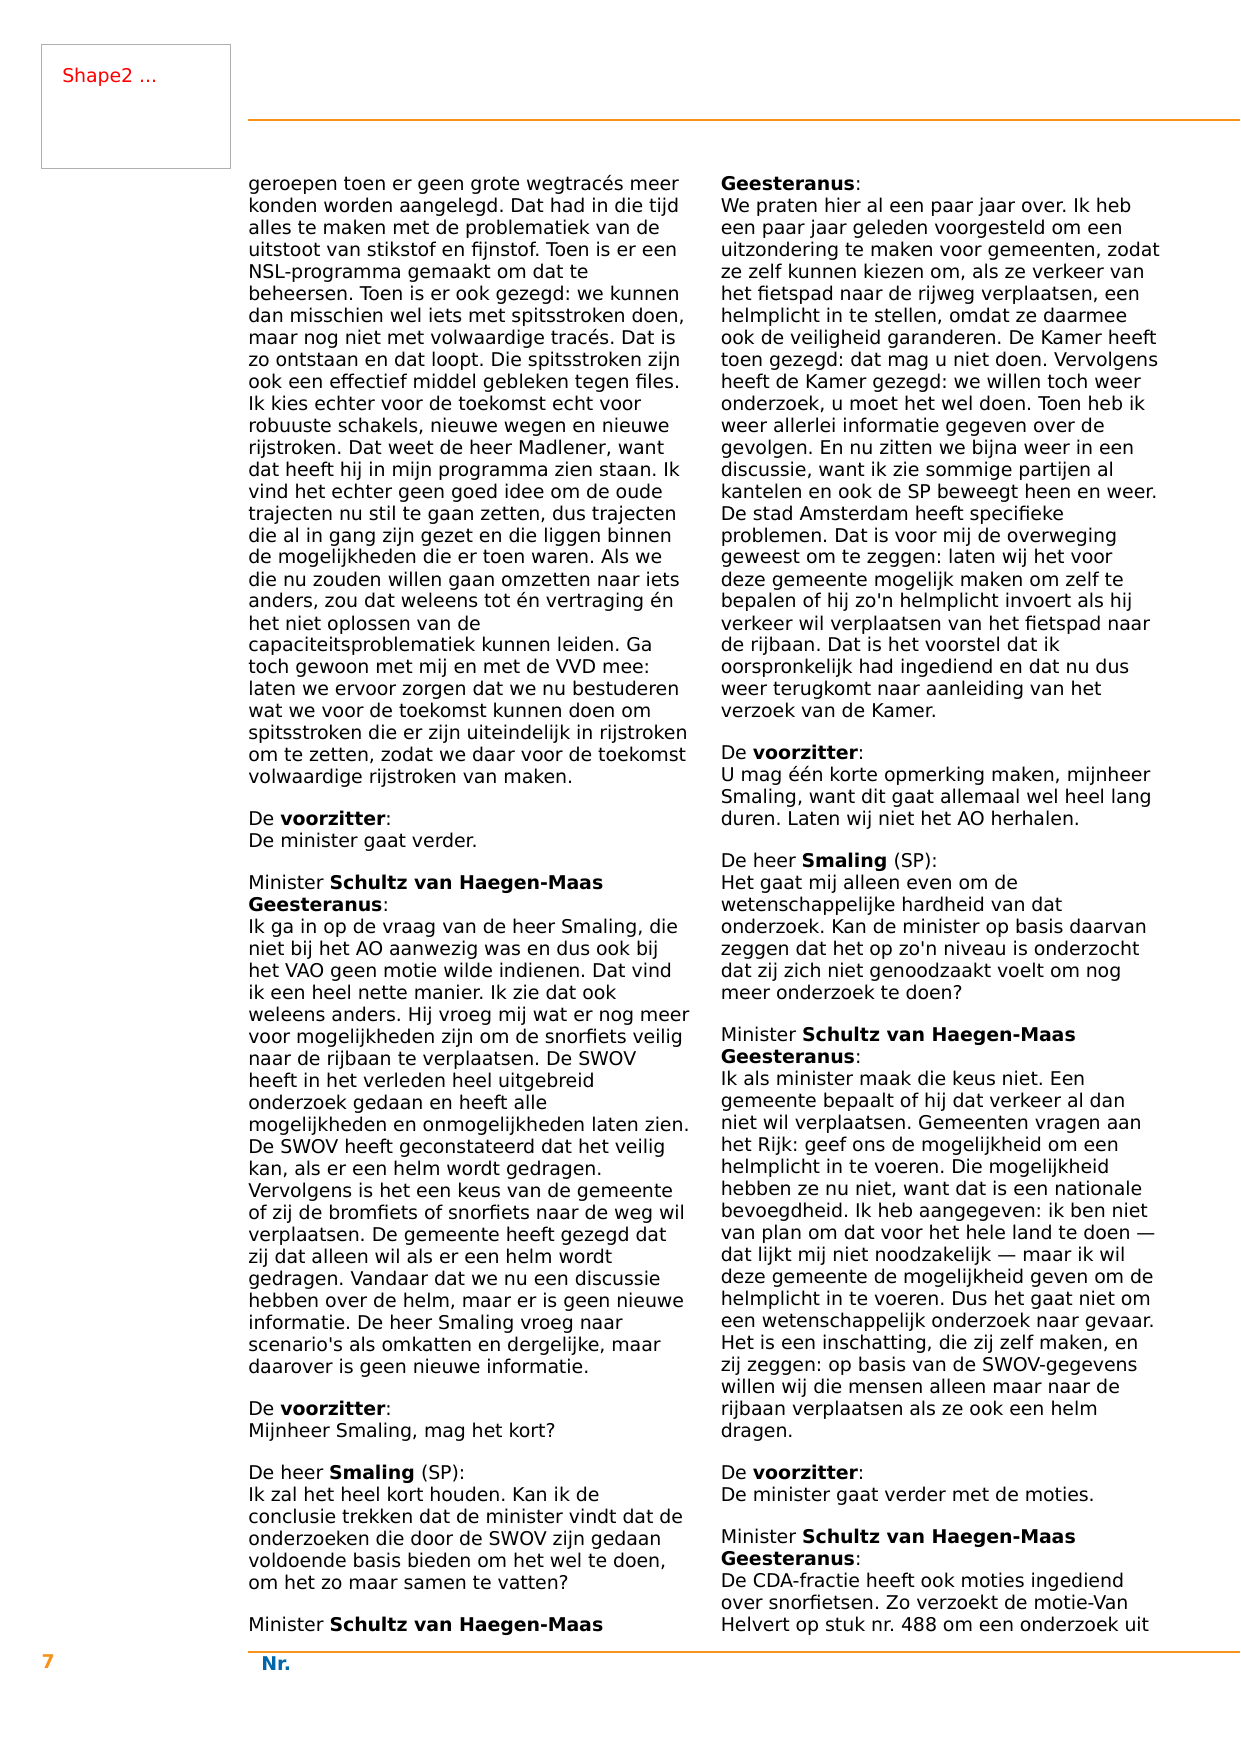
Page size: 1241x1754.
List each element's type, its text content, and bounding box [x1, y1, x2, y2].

text De voorzitter: [248, 808, 691, 830]
text We praten hier al een paar jaar over. Ik heb een paar jaar geleden voorgesteld om een uitzondering te maken voor gemeenten, zodat ze zelf kunnen kiezen om, als ze verkeer van het fietspad naar de rijweg verplaatsen, een helmplicht in te stellen, omdat ze daarmee ook de veiligheid garanderen. De Kamer heeft toen gezegd: dat mag u niet doen. Vervolgens heeft de Kamer gezegd: we willen toch weer onderzoek, u moet het wel doen. Toen heb ik weer allerlei informatie gegeven over de gevolgen. En nu zitten we bijna weer in een discussie, want ik zie sommige partijen al kantelen en ook de SP beweegt heen en weer. De stad Amsterdam heeft specifieke problemen. Dat is voor mij de overweging geweest om te zeggen: laten wij het voor deze gemeente mogelijk maken om zelf te bepalen of hij zo'n helmplicht invoert als hij verkeer wil verplaatsen van het fietspad naar de rijbaan. Dat is het voorstel dat ik oorspronkelijk had ingediend en dat nu dus weer terugkomt naar aanleiding van het verzoek van de Kamer. [721, 195, 1163, 722]
text Ik als minister maak die keus niet. Een gemeente bepaalt of hij dat verkeer al dan niet wil verplaatsen. Gemeenten vragen aan het Rijk: geef ons de mogelijkheid om een helmplicht in te voeren. Die mogelijkheid hebben ze nu niet, want dat is een nationale bevoegdheid. Ik heb aangegeven: ik ben niet van plan om dat voor het hele land te doen — dat lijkt mij niet noodzakelijk — maar ik wil deze gemeente de mogelijkheid geven om de helmplicht in te voeren. Dus het gaat niet om een wetenschappelijk onderzoek naar gevaar. Het is een inschatting, die zij zelf maken, en zij zeggen: op basis van de SWOV-gegevens willen wij die mensen alleen maar naar de rijbaan verplaatsen als ze ook een helm dragen. [721, 1068, 1163, 1442]
text Het gaat mij alleen even om de wetenschappelijke hardheid van dat onderzoek. Kan de minister op basis daarvan zeggen dat het op zo'n niveau is onderzocht dat zij zich niet genoodzaakt voelt om nog meer onderzoek te doen? [721, 872, 1163, 1004]
text Minister Schultz van Haegen-Maas Geesteranus: [721, 1526, 1163, 1569]
text geroepen toen er geen grote wegtracés meer konden worden aangelegd. Dat had in die tijd alles te maken met de problematiek van de uitstoot van stikstof en fijnstof. Toen is er een NSL-programma gemaakt om dat te beheersen. Toen is er ook gezegd: we kunnen dan misschien wel iets met spitsstroken doen, maar nog niet met volwaardige tracés. Dat is zo ontstaan en dat loopt. Die spitsstroken zijn ook een effectief middel gebleken tegen files. Ik kies echter voor de toekomst echt voor robuuste schakels, nieuwe wegen en nieuwe rijstroken. Dat weet de heer Madlener, want dat heeft hij in mijn programma zien staan. Ik vind het echter geen goed idee om de oude trajecten nu stil te gaan zetten, dus trajecten die al in gang zijn gezet en die liggen binnen de mogelijkheden die er toen waren. Als we die nu zouden willen gaan omzetten naar iets anders, zou dat weleens tot én vertraging én het niet oplossen van de capaciteitsproblematiek kunnen leiden. Ga toch gewoon met mij en met de VVD mee: laten we ervoor zorgen dat we nu bestuderen wat we voor de toekomst kunnen doen om spitsstroken die er zijn uiteindelijk in rijstroken om te zetten, zodat we daar voor de toekomst volwaardige rijstroken van maken. [248, 173, 691, 788]
text De heer Smaling (SP): [721, 850, 1163, 872]
text De voorzitter: [721, 742, 1163, 764]
text De voorzitter: [248, 1398, 691, 1420]
text Minister Schultz van Haegen-Maas Geesteranus: [721, 1024, 1163, 1068]
text De minister gaat verder. [248, 830, 691, 852]
text Mijnheer Smaling, mag het kort? [248, 1420, 691, 1442]
text Minister Schultz van Haegen-Maas Geesteranus: [248, 872, 691, 916]
text U mag één korte opmerking maken, mijnheer Smaling, want dit gaat allemaal wel heel lang duren. Laten wij niet het AO herhalen. [721, 764, 1163, 830]
text Ik ga in op de vraag van de heer Smaling, die niet bij het AO aanwezig was en dus ook bij het VAO geen motie wilde indienen. Dat vind ik een heel nette manier. Ik zie dat ook weleens anders. Hij vroeg mij wat er nog meer voor mogelijkheden zijn om de snorfiets veilig naar de rijbaan te verplaatsen. De SWOV heeft in het verleden heel uitgebreid onderzoek gedaan en heeft alle mogelijkheden en onmogelijkheden laten zien. De SWOV heeft geconstateerd dat het veilig kan, als er een helm wordt gedragen. Vervolgens is het een keus van de gemeente of zij de bromfiets of snorfiets naar de weg wil verplaatsen. De gemeente heeft gezegd dat zij dat alleen wil als er een helm wordt gedragen. Vandaar dat we nu een discussie hebben over de helm, maar er is geen nieuwe informatie. De heer Smaling vroeg naar scenario's als omkatten en dergelijke, maar daarover is geen nieuwe informatie. [248, 916, 691, 1378]
text De CDA-fractie heeft ook moties ingediend over snorfietsen. Zo verzoekt de motie-Van Helvert op stuk nr. 488 om een onderzoek uit [721, 1569, 1163, 1636]
text De minister gaat verder met de moties. [721, 1484, 1163, 1506]
text Geesteranus: [721, 173, 1163, 195]
text Minister Schultz van Haegen-Maas [248, 1613, 691, 1636]
text De heer Smaling (SP): [248, 1462, 691, 1484]
text De voorzitter: [721, 1462, 1163, 1484]
text Ik zal het heel kort houden. Kan ik de conclusie trekken dat de minister vindt dat de onderzoeken die door de SWOV zijn gedaan voldoende basis bieden om het wel te doen, om het zo maar samen te vatten? [248, 1484, 691, 1593]
